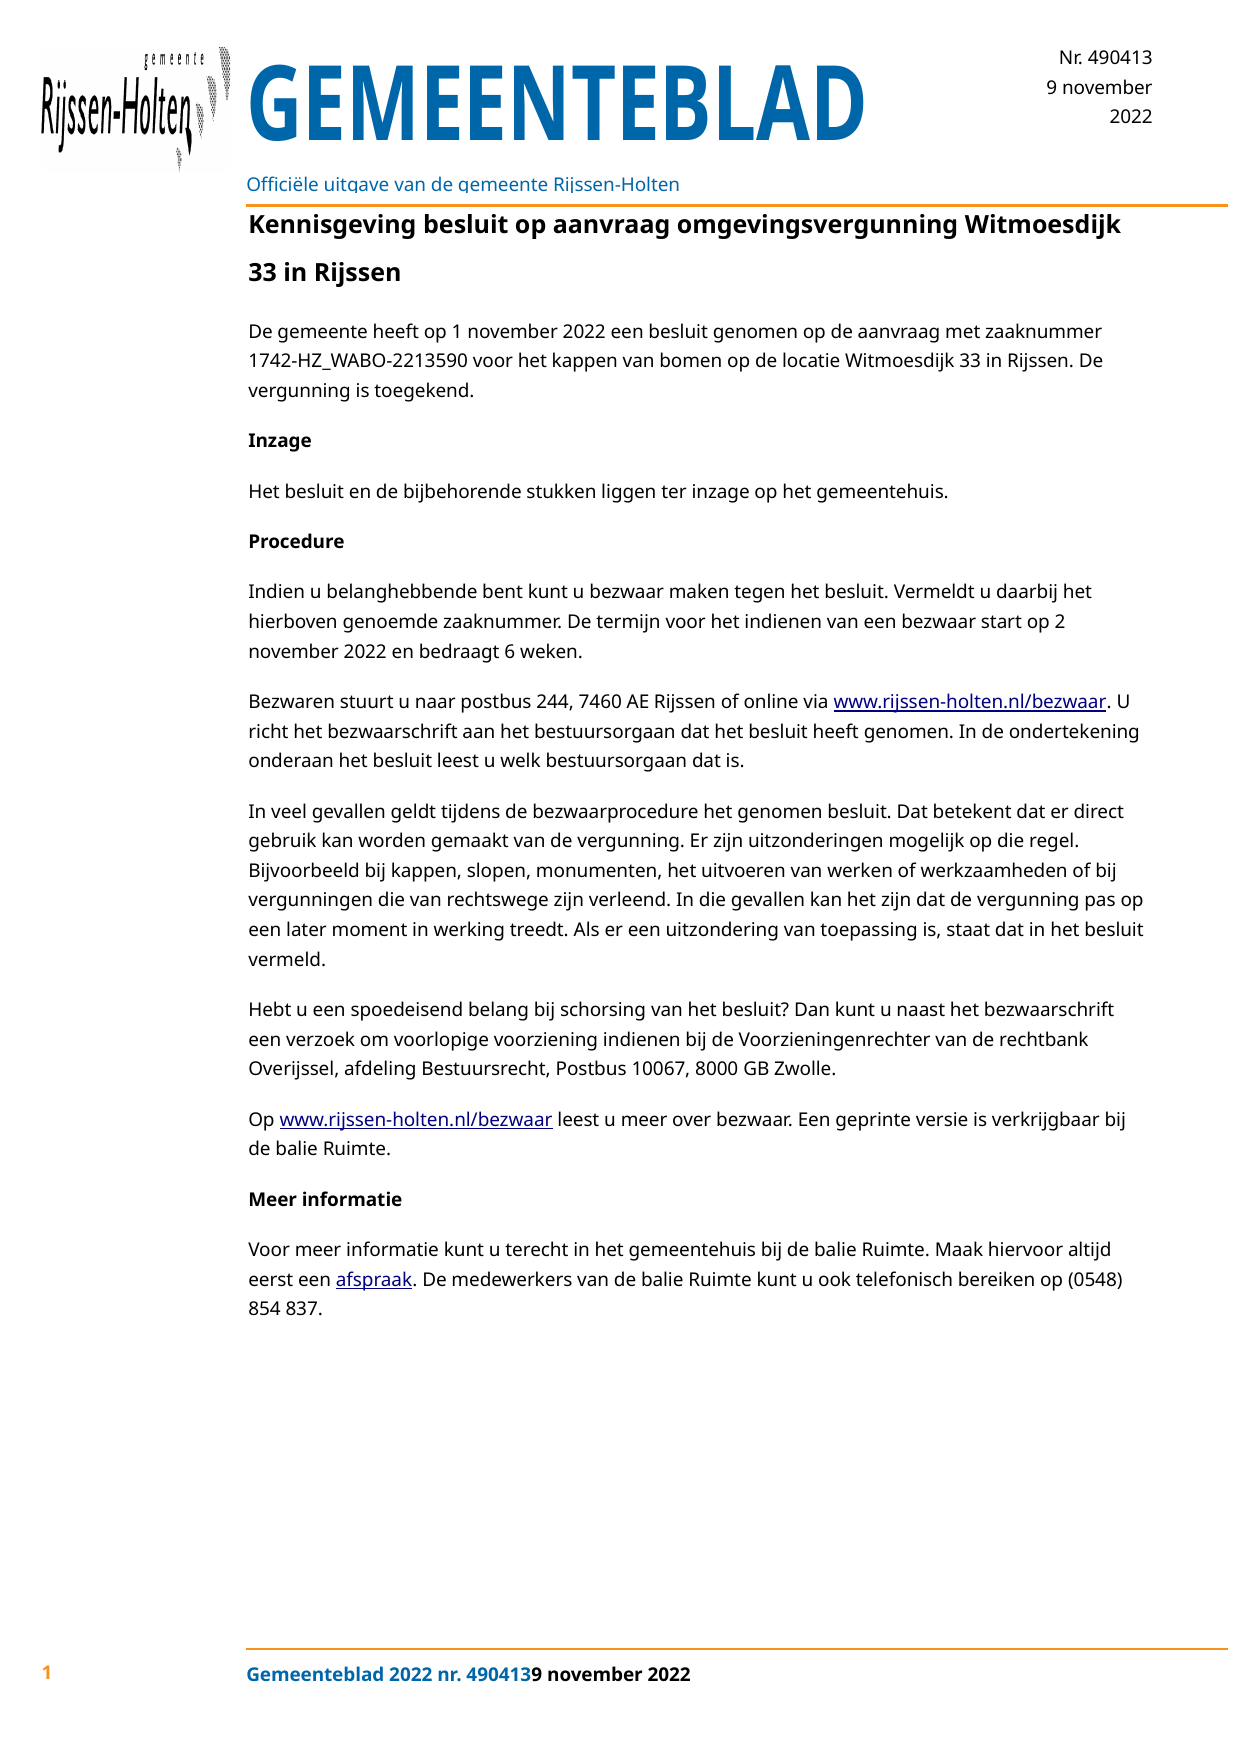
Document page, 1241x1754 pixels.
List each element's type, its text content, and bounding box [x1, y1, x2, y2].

text Meer informatie [248, 1186, 1152, 1212]
picture [41, 47, 231, 172]
text Procedure [248, 528, 1152, 554]
text In veel gevallen geldt tijdens de bezwaarprocedure het genomen besluit. Dat betekent dat er direct gebruik kan worden gemaakt van de vergunning. Er zijn uitzonderingen mogelijk op die regel. Bijvoorbeeld bij kappen, slopen, monumenten, het uitvoeren van werken of werkzaamheden of bij vergunningen die van rechtswege zijn verleend. In die gevallen kan het zijn dat de vergunning pas op een later moment in werking treedt. Als er een uitzondering van toepassing is, staat dat in het besluit vermeld. [248, 798, 1152, 972]
text Hebt u een spoedeisend belang bij schorsing van het besluit? Dan kunt u naast het bezwaarschrift een verzoek om voorlopige voorziening indienen bij de Voorzieningenrechter van de rechtbank Overijssel, afdeling Bestuursrecht, Postbus 10067, 8000 GB Zwolle. [248, 996, 1152, 1081]
text Indien u belanghebbende bent kunt u bezwaar maken tegen het besluit. Vermeldt u daarbij het hierboven genoemde zaaknummer. De termijn voor het indienen van een bezwaar start op 2 november 2022 en bedraagt 6 weken. [248, 579, 1152, 664]
text Kennisgeving besluit op aanvraag omgevingsvergunning Witmoesdijk 33 in Rijssen [248, 207, 1152, 288]
text Inzage [248, 427, 1152, 453]
text Voor meer informatie kunt u terecht in het gemeentehuis bij de balie Ruimte. Maak hiervoor altijd eerst een afspraak. De medewerkers van de balie Ruimte kunt u ook telefonisch bereiken op (0548) 854 837. [248, 1236, 1152, 1321]
text Bezwaren stuurt u naar postbus 244, 7460 AE Rijssen of online via www.rijssen-holten.nl/bezwaar. U richt het bezwaarschrift aan het bestuursorgaan dat het besluit heeft genomen. In de ondertekening onderaan het besluit leest u welk bestuursorgaan dat is. [248, 688, 1152, 773]
text Op www.rijssen-holten.nl/bezwaar leest u meer over bezwaar. Een geprinte versie is verkrijgbaar bij de balie Ruimte. [248, 1106, 1152, 1161]
text De gemeente heeft op 1 november 2022 een besluit genomen op de aanvraag met zaaknummer 1742-HZ_WABO-2213590 voor het kappen van bomen op de locatie Witmoesdijk 33 in Rijssen. De vergunning is toegekend. [248, 318, 1152, 403]
text Het besluit en de bijbehorende stukken liggen ter inzage op het gemeentehuis. [248, 478, 1152, 504]
